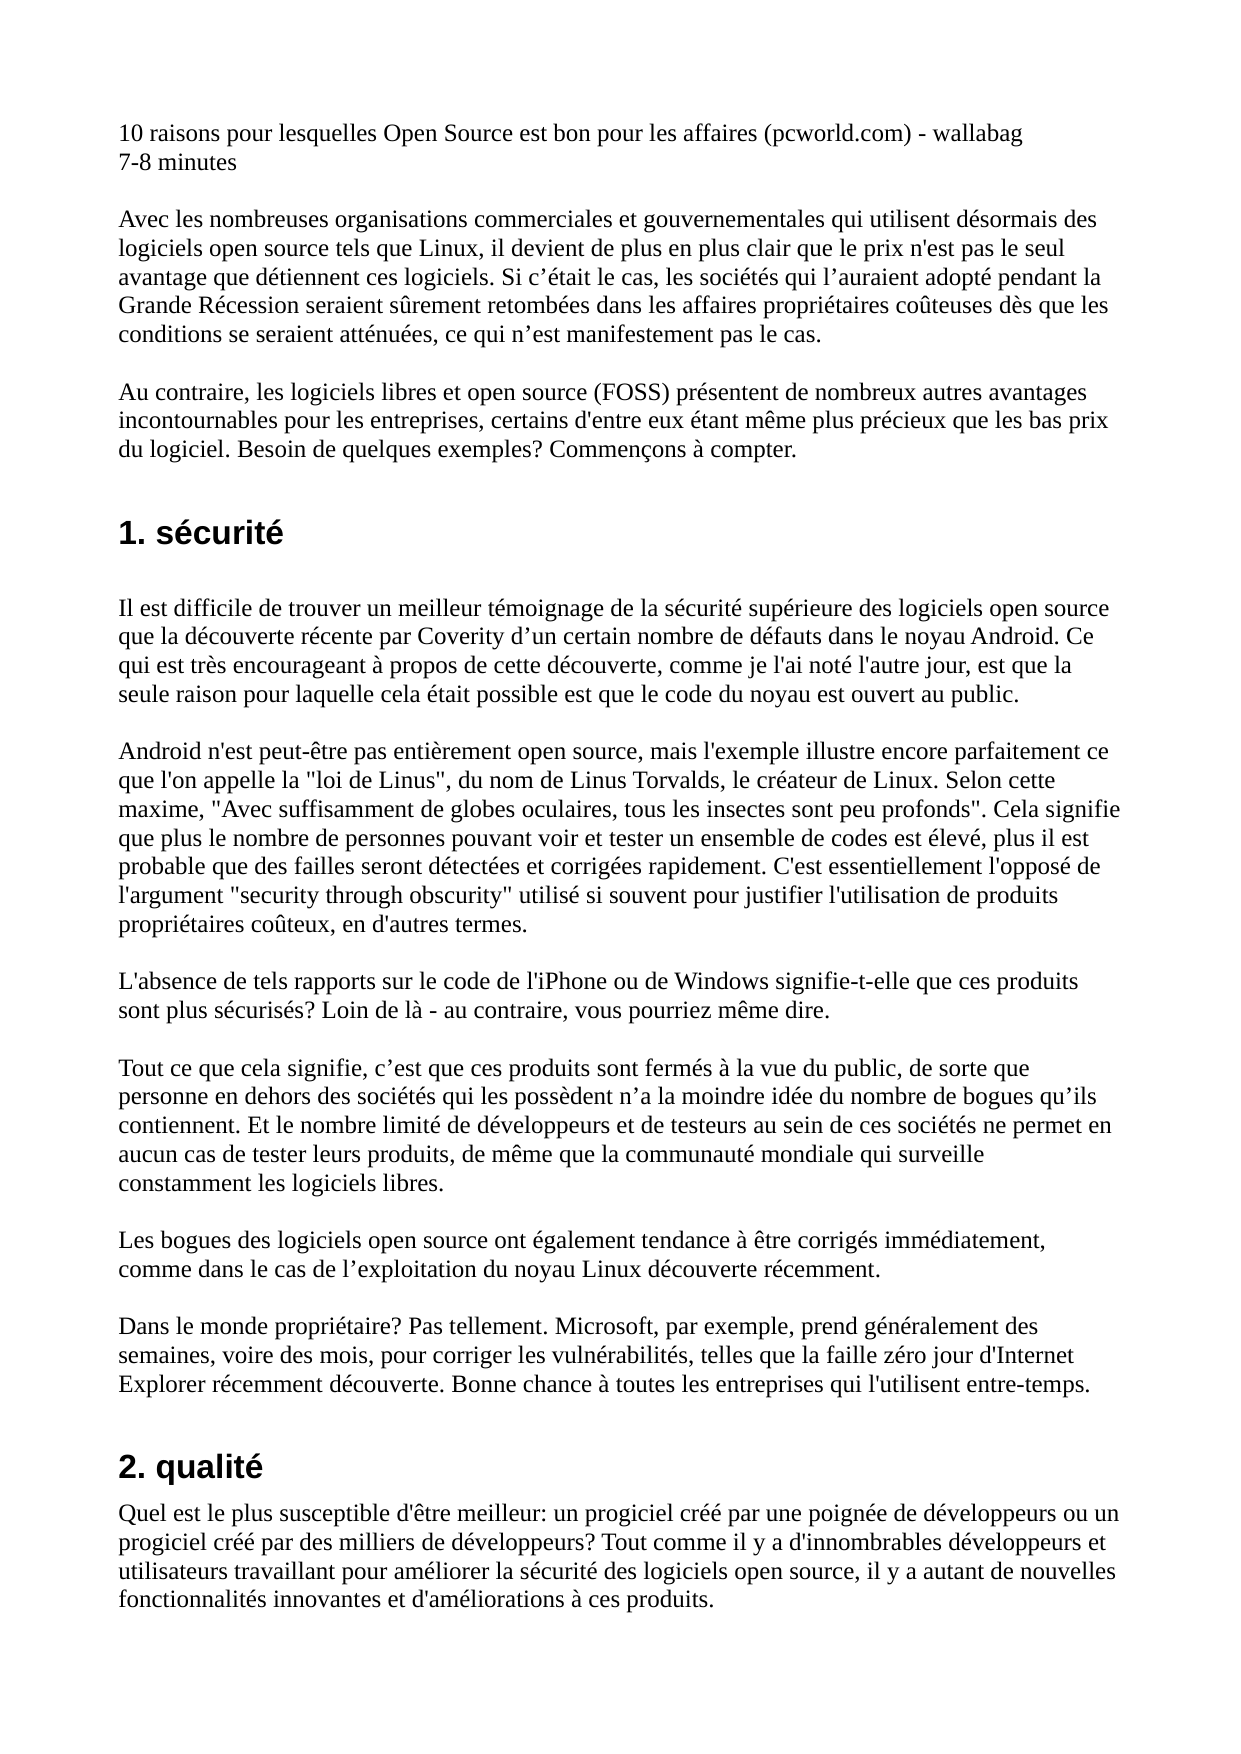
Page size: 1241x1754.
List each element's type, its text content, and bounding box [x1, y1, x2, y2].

subtitle 1. sécurité [118, 513, 1122, 551]
text Avec les nombreuses organisations commerciales et gouvernementales qui utilisent désormais des logiciels open source tels que Linux, il devient de plus en plus clair que le prix n'est pas le seul avantage que détiennent ces logiciels. Si c’était le cas, les sociétés qui l’auraient adopté pendant la Grande Récession seraient sûrement retombées dans les affaires propriétaires coûteuses dès que les conditions se seraient atténuées, ce qui n’est manifestement pas le cas. [118, 204, 1122, 348]
text 7-8 minutes [118, 147, 1122, 176]
text Android n'est peut-être pas entièrement open source, mais l'exemple illustre encore parfaitement ce que l'on appelle la "loi de Linus", du nom de Linus Torvalds, le créateur de Linux. Selon cette maxime, "Avec suffisamment de globes oculaires, tous les insectes sont peu profonds". Cela signifie que plus le nombre de personnes pouvant voir et tester un ensemble de codes est élevé, plus il est probable que des failles seront détectées et corrigées rapidement. C'est essentiellement l'opposé de l'argument "security through obscurity" utilisé si souvent pour justifier l'utilisation de produits propriétaires coûteux, en d'autres termes. [118, 736, 1122, 938]
text 10 raisons pour lesquelles Open Source est bon pour les affaires (pcworld.com) - wallabag [118, 118, 1122, 147]
text Il est difficile de trouver un meilleur témoignage de la sécurité supérieure des logiciels open source que la découverte récente par Coverity d’un certain nombre de défauts dans le noyau Android. Ce qui est très encourageant à propos de cette découverte, comme je l'ai noté l'autre jour, est que la seule raison pour laquelle cela était possible est que le code du noyau est ouvert au public. [118, 593, 1122, 708]
text Dans le monde propriétaire? Pas tellement. Microsoft, par exemple, prend généralement des semaines, voire des mois, pour corriger les vulnérabilités, telles que la faille zéro jour d'Internet Explorer récemment découverte. Bonne chance à toutes les entreprises qui l'utilisent entre-temps. [118, 1311, 1122, 1398]
text Quel est le plus susceptible d'être meilleur: un progiciel créé par une poignée de développeurs ou un progiciel créé par des milliers de développeurs? Tout comme il y a d'innombrables développeurs et utilisateurs travaillant pour améliorer la sécurité des logiciels open source, il y a autant de nouvelles fonctionnalités innovantes et d'améliorations à ces produits. [118, 1498, 1122, 1613]
text Tout ce que cela signifie, c’est que ces produits sont fermés à la vue du public, de sorte que personne en dehors des sociétés qui les possèdent n’a la moindre idée du nombre de bogues qu’ils contiennent. Et le nombre limité de développeurs et de testeurs au sein de ces sociétés ne permet en aucun cas de tester leurs produits, de même que la communauté mondiale qui surveille constamment les logiciels libres. [118, 1053, 1122, 1196]
text Au contraire, les logiciels libres et open source (FOSS) présentent de nombreux autres avantages incontournables pour les entreprises, certains d'entre eux étant même plus précieux que les bas prix du logiciel. Besoin de quelques exemples? Commençons à compter. [118, 377, 1122, 463]
text Les bogues des logiciels open source ont également tendance à être corrigés immédiatement, comme dans le cas de l’exploitation du noyau Linux découverte récemment. [118, 1225, 1122, 1283]
text L'absence de tels rapports sur le code de l'iPhone ou de Windows signifie-t-elle que ces produits sont plus sécurisés? Loin de là - au contraire, vous pourriez même dire. [118, 966, 1122, 1024]
subtitle 2. qualité [118, 1447, 1122, 1486]
